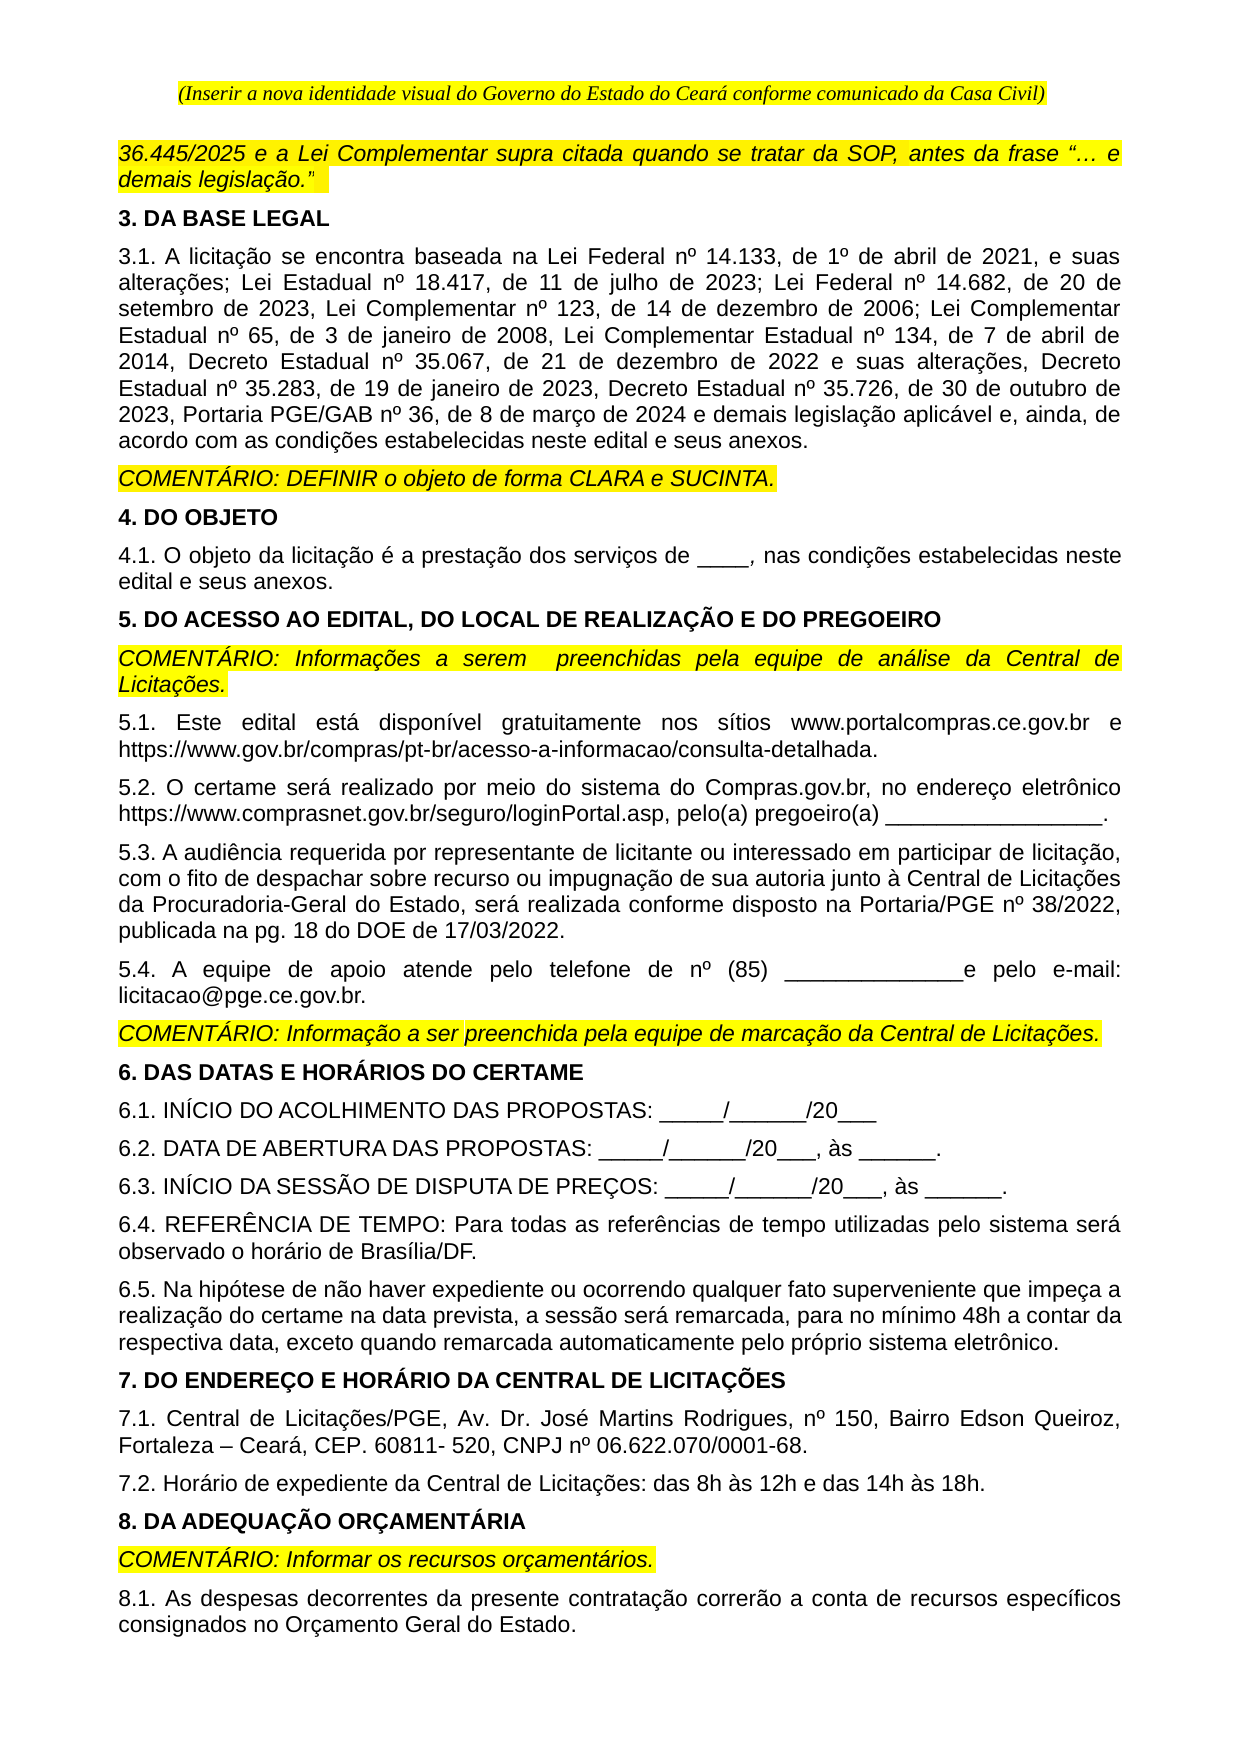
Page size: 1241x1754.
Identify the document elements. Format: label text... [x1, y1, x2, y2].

text 7. DO ENDEREÇO E HORÁRIO DA CENTRAL DE LICITAÇÕES [118, 1367, 1122, 1393]
text 5.4. A equipe de apoio atende pelo telefone de nº (85) ______________e pelo e-mail: licitacao@pge.ce.gov.br. [118, 956, 1122, 1008]
text COMENTÁRIO: Informações a serem preenchidas pela equipe de análise da Central de Licitações. [118, 645, 1122, 697]
text 5.3. A audiência requerida por representante de licitante ou interessado em participar de licitação, com o fito de despachar sobre recurso ou impugnação de sua autoria junto à Central de Licitações da Procuradoria-Geral do Estado, será realizada conforme disposto na Portaria/PGE nº 38/2022, publicada na pg. 18 do DOE de 17/03/2022. [118, 838, 1122, 944]
text 6.1. INÍCIO DO ACOLHIMENTO DAS PROPOSTAS: _____/______/20___ [118, 1097, 1122, 1123]
text COMENTÁRIO: Informação a ser preenchida pela equipe de marcação da Central de Licitações. [118, 1020, 1122, 1047]
text 6.5. Na hipótese de não haver expediente ou ocorrendo qualquer fato superveniente que impeça a realização do certame na data prevista, a sessão será remarcada, para no mínimo 48h a contar da respectiva data, exceto quando remarcada automaticamente pelo próprio sistema eletrônico. [118, 1276, 1122, 1355]
text 5. DO ACESSO AO EDITAL, DO LOCAL DE REALIZAÇÃO E DO PREGOEIRO [118, 606, 1122, 633]
text 3. DA BASE LEGAL [118, 204, 1122, 231]
text 6.2. DATA DE ABERTURA DAS PROPOSTAS: _____/______/20___, às ______. [118, 1135, 1122, 1161]
text 4.1. O objeto da licitação é a prestação dos serviços de ____, nas condições estabelecidas neste edital e seus anexos. [118, 542, 1122, 594]
text 3.1. A licitação se encontra baseada na Lei Federal nº 14.133, de 1º de abril de 2021, e suas alterações; Lei Estadual nº 18.417, de 11 de julho de 2023; Lei Federal nº 14.682, de 20 de setembro de 2023, Lei Complementar nº 123, de 14 de dezembro de 2006; Lei Complementar Estadual nº 65, de 3 de janeiro de 2008, Lei Complementar Estadual nº 134, de 7 de abril de 2014, Decreto Estadual nº 35.067, de 21 de dezembro de 2022 e suas alterações, Decreto Estadual nº 35.283, de 19 de janeiro de 2023, Decreto Estadual nº 35.726, de 30 de outubro de 2023, Portaria PGE/GAB nº 36, de 8 de março de 2024 e demais legislação aplicável e, ainda, de acordo com as condições estabelecidas neste edital e seus anexos. [118, 243, 1122, 453]
text 8. DA ADEQUAÇÃO ORÇAMENTÁRIA [118, 1508, 1122, 1534]
text 6.4. REFERÊNCIA DE TEMPO: Para todas as referências de tempo utilizadas pelo sistema será observado o horário de Brasília/DF. [118, 1211, 1122, 1264]
text 5.1. Este edital está disponível gratuitamente nos sítios www.portalcompras.ce.gov.br e https://www.gov.br/compras/pt-br/acesso-a-informacao/consulta-detalhada. [118, 709, 1122, 762]
text COMENTÁRIO: DEFINIR o objeto de forma CLARA e SUCINTA. [118, 465, 1122, 492]
text 7.2. Horário de expediente da Central de Licitações: das 8h às 12h e das 14h às 18h. [118, 1470, 1122, 1496]
text 5.2. O certame será realizado por meio do sistema do Compras.gov.br, no endereço eletrônico https://www.comprasnet.gov.br/seguro/loginPortal.asp, pelo(a) pregoeiro(a) _________________. [118, 774, 1122, 827]
text 4. DO OBJETO [118, 504, 1122, 530]
text COMENTÁRIO: Informar os recursos orçamentários. [118, 1546, 1122, 1573]
text 8.1. As despesas decorrentes da presente contratação correrão a conta de recursos específicos consignados no Orçamento Geral do Estado. [118, 1584, 1122, 1637]
text 7.1. Central de Licitações/PGE, Av. Dr. José Martins Rodrigues, nº 150, Bairro Edson Queiroz, Fortaleza – Ceará, CEP. 60811- 520, CNPJ nº 06.622.070/0001-68. [118, 1405, 1122, 1458]
text 36.445/2025 e a Lei Complementar supra citada quando se tratar da SOP, antes da frase “… e demais legislação.” [118, 140, 1122, 193]
text 6.3. INÍCIO DA SESSÃO DE DISPUTA DE PREÇOS: _____/______/20___, às ______. [118, 1173, 1122, 1199]
text 6. DAS DATAS E HORÁRIOS DO CERTAME [118, 1058, 1122, 1085]
